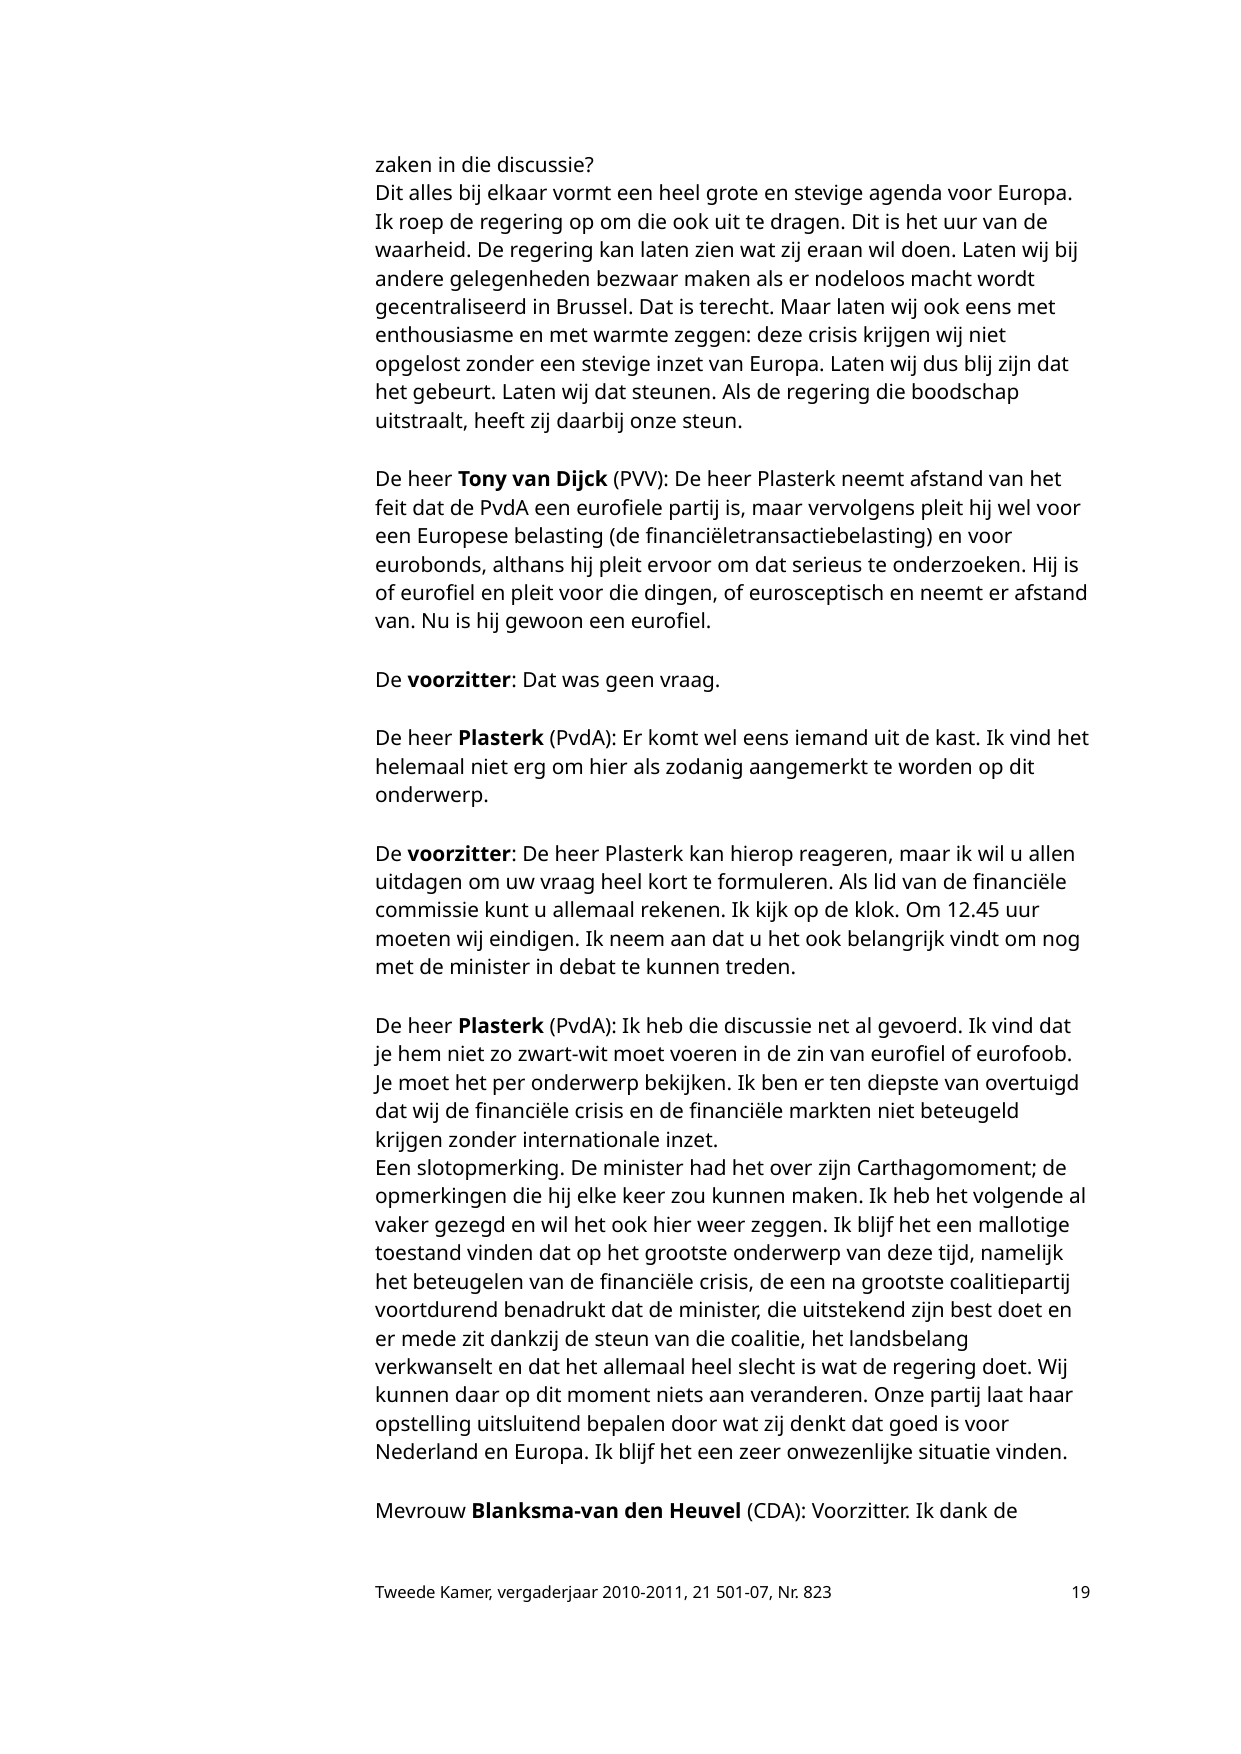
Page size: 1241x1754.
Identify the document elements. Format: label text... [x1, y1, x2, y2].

text De heer Plasterk (PvdA): Ik heb die discussie net al gevoerd. Ik vind dat je hem niet zo zwart-wit moet voeren in de zin van eurofiel of eurofoob. Je moet het per onderwerp bekijken. Ik ben er ten diepste van overtuigd dat wij de financiële crisis en de financiële markten niet beteugeld krijgen zonder internationale inzet. [375, 1011, 1090, 1153]
text Dit alles bij elkaar vormt een heel grote en stevige agenda voor Europa. Ik roep de regering op om die ook uit te dragen. Dit is het uur van de waarheid. De regering kan laten zien wat zij eraan wil doen. Laten wij bij andere gelegenheden bezwaar maken als er nodeloos macht wordt gecentraliseerd in Brussel. Dat is terecht. Maar laten wij ook eens met enthousiasme en met warmte zeggen: deze crisis krijgen wij niet opgelost zonder een stevige inzet van Europa. Laten wij dus blij zijn dat het gebeurt. Laten wij dat steunen. Als de regering die boodschap uitstraalt, heeft zij daarbij onze steun. [375, 178, 1090, 434]
text zaken in die discussie? [375, 150, 1090, 178]
text De heer Tony van Dijck (PVV): De heer Plasterk neemt afstand van het feit dat de PvdA een eurofiele partij is, maar vervolgens pleit hij wel voor een Europese belasting (de financiëletransactiebelasting) en voor eurobonds, althans hij pleit ervoor om dat serieus te onderzoeken. Hij is of eurofiel en pleit voor die dingen, of eurosceptisch en neemt er afstand van. Nu is hij gewoon een eurofiel. [375, 464, 1090, 635]
text De voorzitter: De heer Plasterk kan hierop reageren, maar ik wil u allen uitdagen om uw vraag heel kort te formuleren. Als lid van de financiële commissie kunt u allemaal rekenen. Ik kijk op de klok. Om 12.45 uur moeten wij eindigen. Ik neem aan dat u het ook belangrijk vindt om nog met de minister in debat te kunnen treden. [375, 839, 1090, 981]
text Een slotopmerking. De minister had het over zijn Carthagomoment; de opmerkingen die hij elke keer zou kunnen maken. Ik heb het volgende al vaker gezegd en wil het ook hier weer zeggen. Ik blijf het een mallotige toestand vinden dat op het grootste onderwerp van deze tijd, namelijk het beteugelen van de financiële crisis, de een na grootste coalitiepartij voortdurend benadrukt dat de minister, die uitstekend zijn best doet en er mede zit dankzij de steun van die coalitie, het landsbelang verkwanselt en dat het allemaal heel slecht is wat de regering doet. Wij kunnen daar op dit moment niets aan veranderen. Onze partij laat haar opstelling uitsluitend bepalen door wat zij denkt dat goed is voor Nederland en Europa. Ik blijf het een zeer onwezenlijke situatie vinden. [375, 1153, 1090, 1466]
text De heer Plasterk (PvdA): Er komt wel eens iemand uit de kast. Ik vind het helemaal niet erg om hier als zodanig aangemerkt te worden op dit onderwerp. [375, 723, 1090, 809]
text Mevrouw Blanksma-van den Heuvel (CDA): Voorzitter. Ik dank de [375, 1496, 1090, 1524]
text De voorzitter: Dat was geen vraag. [375, 665, 1090, 693]
